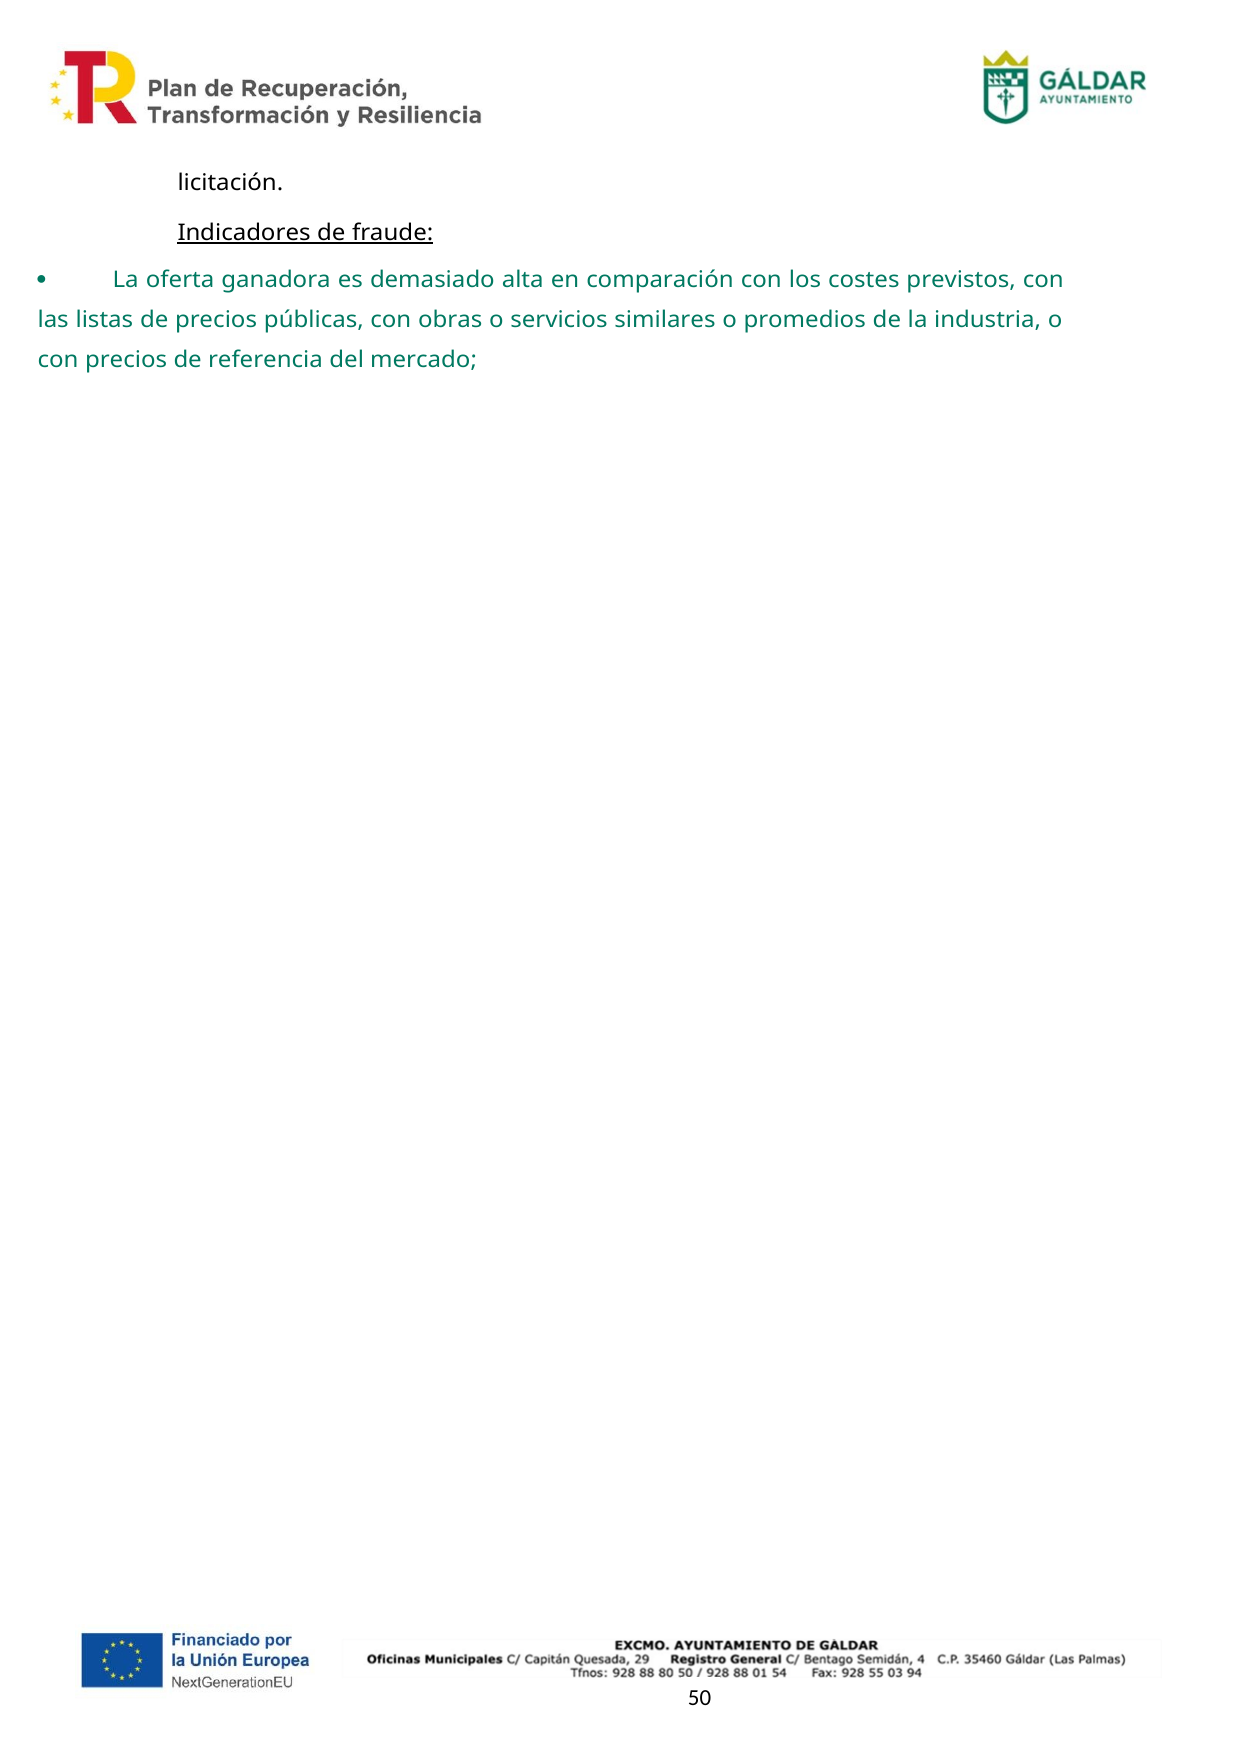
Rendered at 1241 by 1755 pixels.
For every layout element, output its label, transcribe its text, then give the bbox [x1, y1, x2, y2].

text licitación. [177, 166, 1063, 197]
list La oferta ganadora es demasiado alta en comparación con los costes previstos, con las listas de precios públicas, con obras o servicios similares o promedios de la industria, o con precios de referencia del mercado; [37, 262, 1063, 374]
text Indicadores de fraude: [177, 216, 1134, 247]
